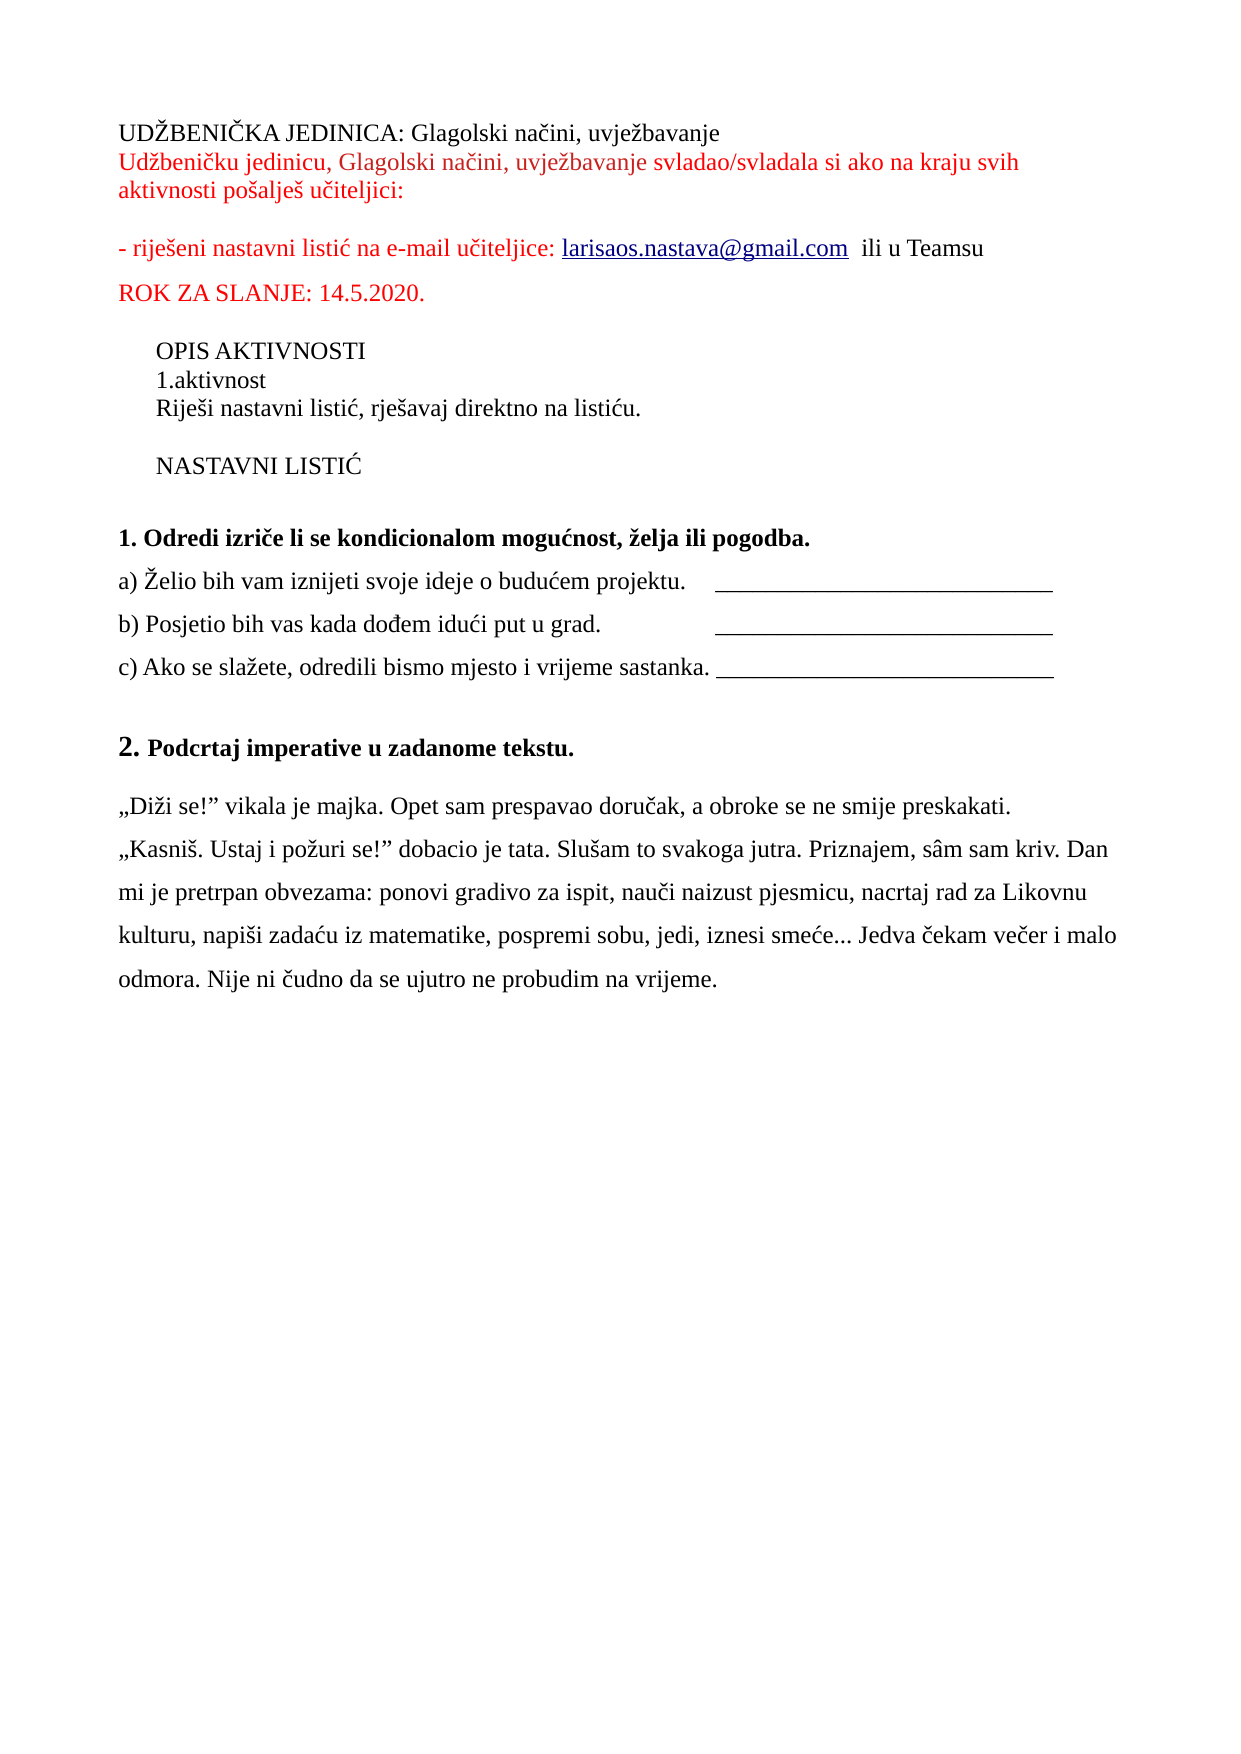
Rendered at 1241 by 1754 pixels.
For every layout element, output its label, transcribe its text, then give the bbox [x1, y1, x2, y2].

text a) Želio bih vam iznijeti svoje ideje o budućem projektu. ___________________________ [118, 566, 1122, 595]
text „Kasniš. Ustaj i požuri se!” dobacio je tata. Slušam to svakoga jutra. Priznajem, sâm sam kriv. Dan mi je pretrpan obvezama: ponovi gradivo za ispit, nauči naizust pjesmicu, nacrtaj rad za Likovnu kulturu, napiši zadaću iz matematike, pospremi sobu, jedi, iznesi smeće... Jedva čekam večer i malo odmora. Nije ni čudno da se ujutro ne probudim na vrijeme. [118, 834, 1122, 992]
text „Diži se!” vikala je majka. Opet sam prespavao doručak, a obroke se ne smije preskakati. [118, 791, 1122, 820]
list - riješeni nastavni listić na e-mail učiteljice: larisaos.nastava@gmail.com ili u Teamsu [118, 233, 1122, 262]
text UDŽBENIČKA JEDINICA: Glagolski načini, uvježbavanje [118, 118, 1122, 147]
text Riješi nastavni listić, rješavaj direktno na listiću. [156, 393, 1122, 422]
text b) Posjetio bih vas kada dođem idući put u grad. ___________________________ [118, 609, 1122, 638]
text 1.aktivnost [156, 365, 1122, 393]
text c) Ako se slažete, odredili bismo mjesto i vrijeme sastanka. ___________________________ [118, 652, 1122, 681]
text NASTAVNI LISTIĆ [156, 451, 1122, 480]
text 2. Podcrtaj imperative u zadanome tekstu. [118, 729, 1122, 762]
text Udžbeničku jedinicu, Glagolski načini, uvježbavanje svladao/svladala si ako na kraju svih aktivnosti pošalješ učiteljici: [118, 147, 1122, 204]
text ROK ZA SLANJE: 14.5.2020. [118, 278, 1122, 307]
text OPIS AKTIVNOSTI [156, 336, 1122, 365]
text 1. Odredi izriče li se kondicionalom mogućnost, želja ili pogodba. [118, 523, 1122, 552]
